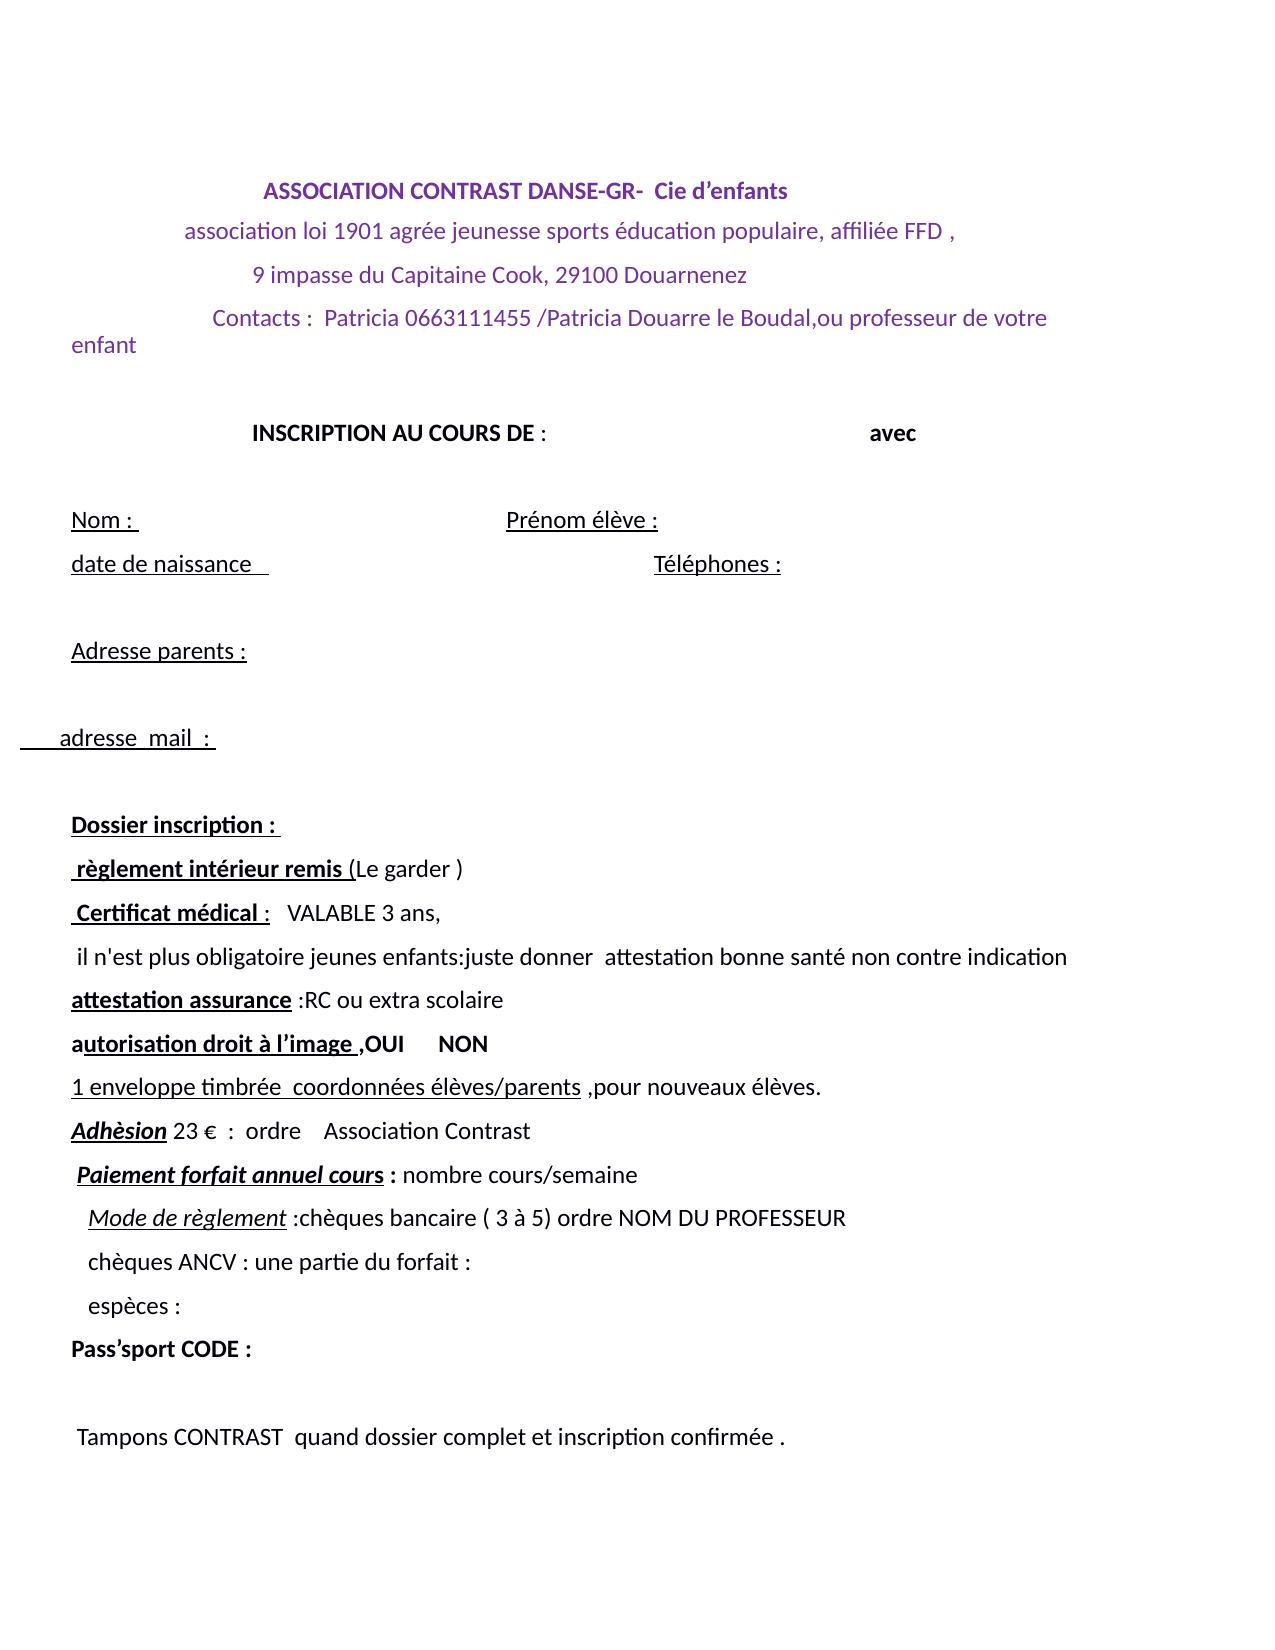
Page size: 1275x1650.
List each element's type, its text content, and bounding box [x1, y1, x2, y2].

text Tampons CONTRAST quand dossier complet et inscription confirmée . [71, 1423, 1088, 1450]
text Tel Adresse adresse mail : [0, 725, 1088, 752]
text Dossier inscription : [71, 812, 1088, 839]
text 9 impasse du Capitaine Cook, 29100 Douarnenez [71, 262, 1088, 289]
text association loi 1901 agrée jeunesse sports éducation populaire, affiliée FFD , [71, 218, 1088, 245]
text Paiement forfait annuel cours : nombre cours/semaine [71, 1162, 1088, 1188]
text date de naissance Téléphones : [71, 551, 1088, 577]
text Adhèsion 23 € : ordre Association Contrast [71, 1118, 1088, 1145]
text il n'est plus obligatoire jeunes enfants:juste donner attestation bonne santé non contre indication [71, 943, 1088, 970]
text chèques ANCV : une partie du forfait : [71, 1249, 1088, 1276]
text attestation assurance :RC ou extra scolaire [71, 987, 1088, 1014]
text Certificat médical : VALABLE 3 ans, [71, 900, 1088, 927]
text règlement intérieur remis (Le garder ) [71, 856, 1088, 883]
text Mode de règlement :chèques bancaire ( 3 à 5) ordre NOM DU PROFESSEUR [71, 1205, 1088, 1232]
text autorisation droit à l’image ,OUI NON [71, 1031, 1088, 1058]
text Adresse parents : [71, 638, 1088, 665]
subtitle ASSOCIATION CONTRAST DANSE-GR- Cie d’enfants [71, 175, 1088, 206]
text Contacts : Patricia 0663111455 /Patricia Douarre le Boudal,ou professeur de votre enfant [71, 305, 1088, 359]
text 1 enveloppe timbrée coordonnées élèves/parents ,pour nouveaux élèves. [71, 1074, 1088, 1101]
text Nom : Prénom élève : [71, 507, 1088, 534]
text INSCRIPTION AU COURS DE : avec [71, 419, 1088, 447]
text Pass’sport CODE : [71, 1336, 1088, 1363]
text espèces : [71, 1292, 1088, 1319]
